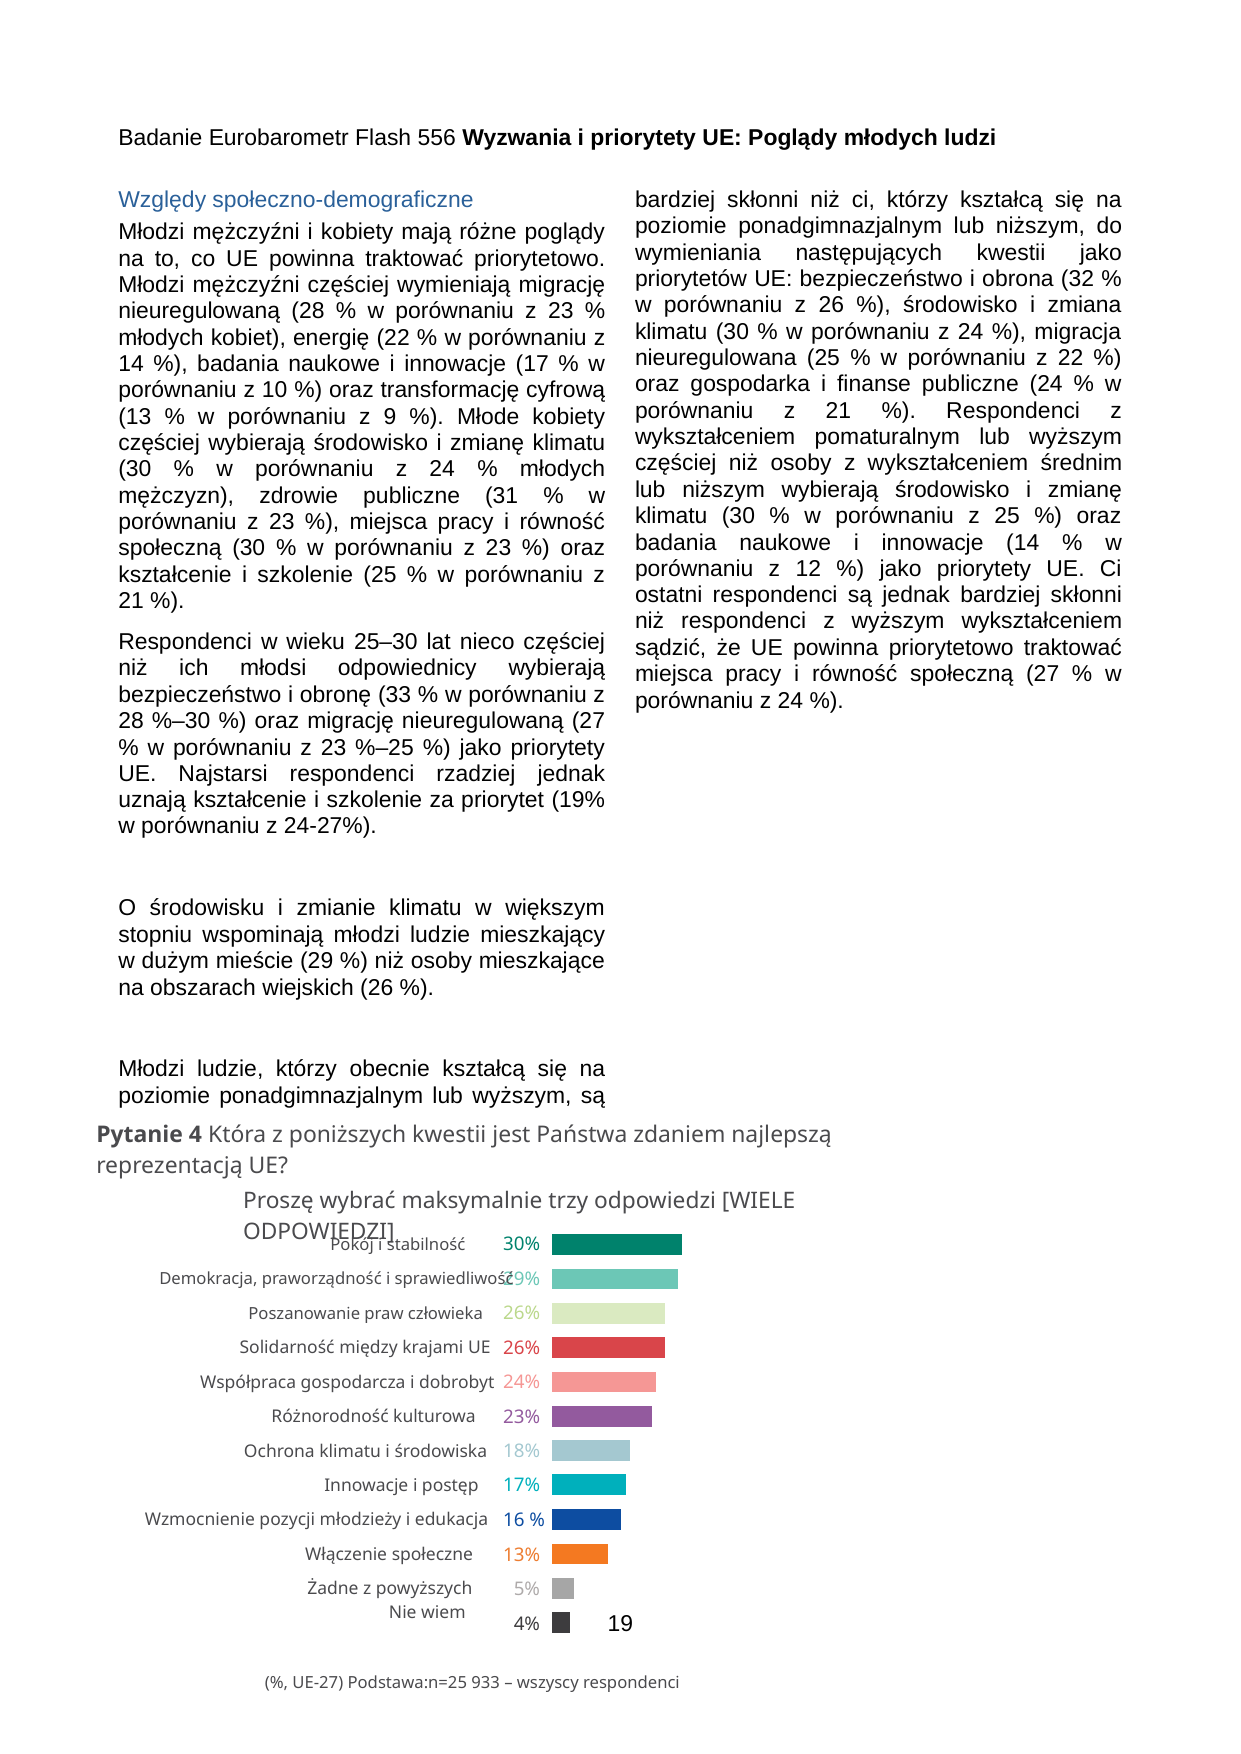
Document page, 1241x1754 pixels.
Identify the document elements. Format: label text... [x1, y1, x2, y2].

text Młodzi ludzie, którzy obecnie kształcą się na poziomie ponadgimnazjalnym lub wyższym, są [118, 1055, 605, 1108]
text Respondenci w wieku 25–30 lat nieco częściej niż ich młodsi odpowiednicy wybierają bezpieczeństwo i obronę (33 % w porównaniu z 28 %–30 %) oraz migrację nieuregulowaną (27 % w porównaniu z 23 %–25 %) jako priorytety UE. Najstarsi respondenci rzadziej jednak uznają kształcenie i szkolenie za priorytet (19% w porównaniu z 24-27%). [118, 628, 605, 839]
text bardziej skłonni niż ci, którzy kształcą się na poziomie ponadgimnazjalnym lub niższym, do wymieniania następujących kwestii jako priorytetów UE: bezpieczeństwo i obrona (32 % w porównaniu z 26 %), środowisko i zmiana klimatu (30 % w porównaniu z 24 %), migracja nieuregulowana (25 % w porównaniu z 22 %) oraz gospodarka i finanse publiczne (24 % w porównaniu z 21 %). Respondenci z wykształceniem pomaturalnym lub wyższym częściej niż osoby z wykształceniem średnim lub niższym wybierają środowisko i zmianę klimatu (30 % w porównaniu z 25 %) oraz badania naukowe i innowacje (14 % w porównaniu z 12 %) jako priorytety UE. Ci ostatni respondenci są jednak bardziej skłonni niż respondenci z wyższym wykształceniem sądzić, że UE powinna priorytetowo traktować miejsca pracy i równość społeczną (27 % w porównaniu z 24 %). [635, 186, 1122, 713]
text Względy społeczno-demograficzne [118, 186, 605, 212]
text O środowisku i zmianie klimatu w większym stopniu wspominają młodzi ludzie mieszkający w dużym mieście (29 %) niż osoby mieszkające na obszarach wiejskich (26 %). [118, 894, 605, 1000]
text Młodzi mężczyźni i kobiety mają różne poglądy na to, co UE powinna traktować priorytetowo. Młodzi mężczyźni częściej wymieniają migrację nieuregulowaną (28 % w porównaniu z 23 % młodych kobiet), energię (22 % w porównaniu z 14 %), badania naukowe i innowacje (17 % w porównaniu z 10 %) oraz transformację cyfrową (13 % w porównaniu z 9 %). Młode kobiety częściej wybierają środowisko i zmianę klimatu (30 % w porównaniu z 24 % młodych mężczyzn), zdrowie publiczne (31 % w porównaniu z 23 %), miejsca pracy i równość społeczną (30 % w porównaniu z 23 %) oraz kształcenie i szkolenie (25 % w porównaniu z 21 %). [118, 218, 605, 613]
